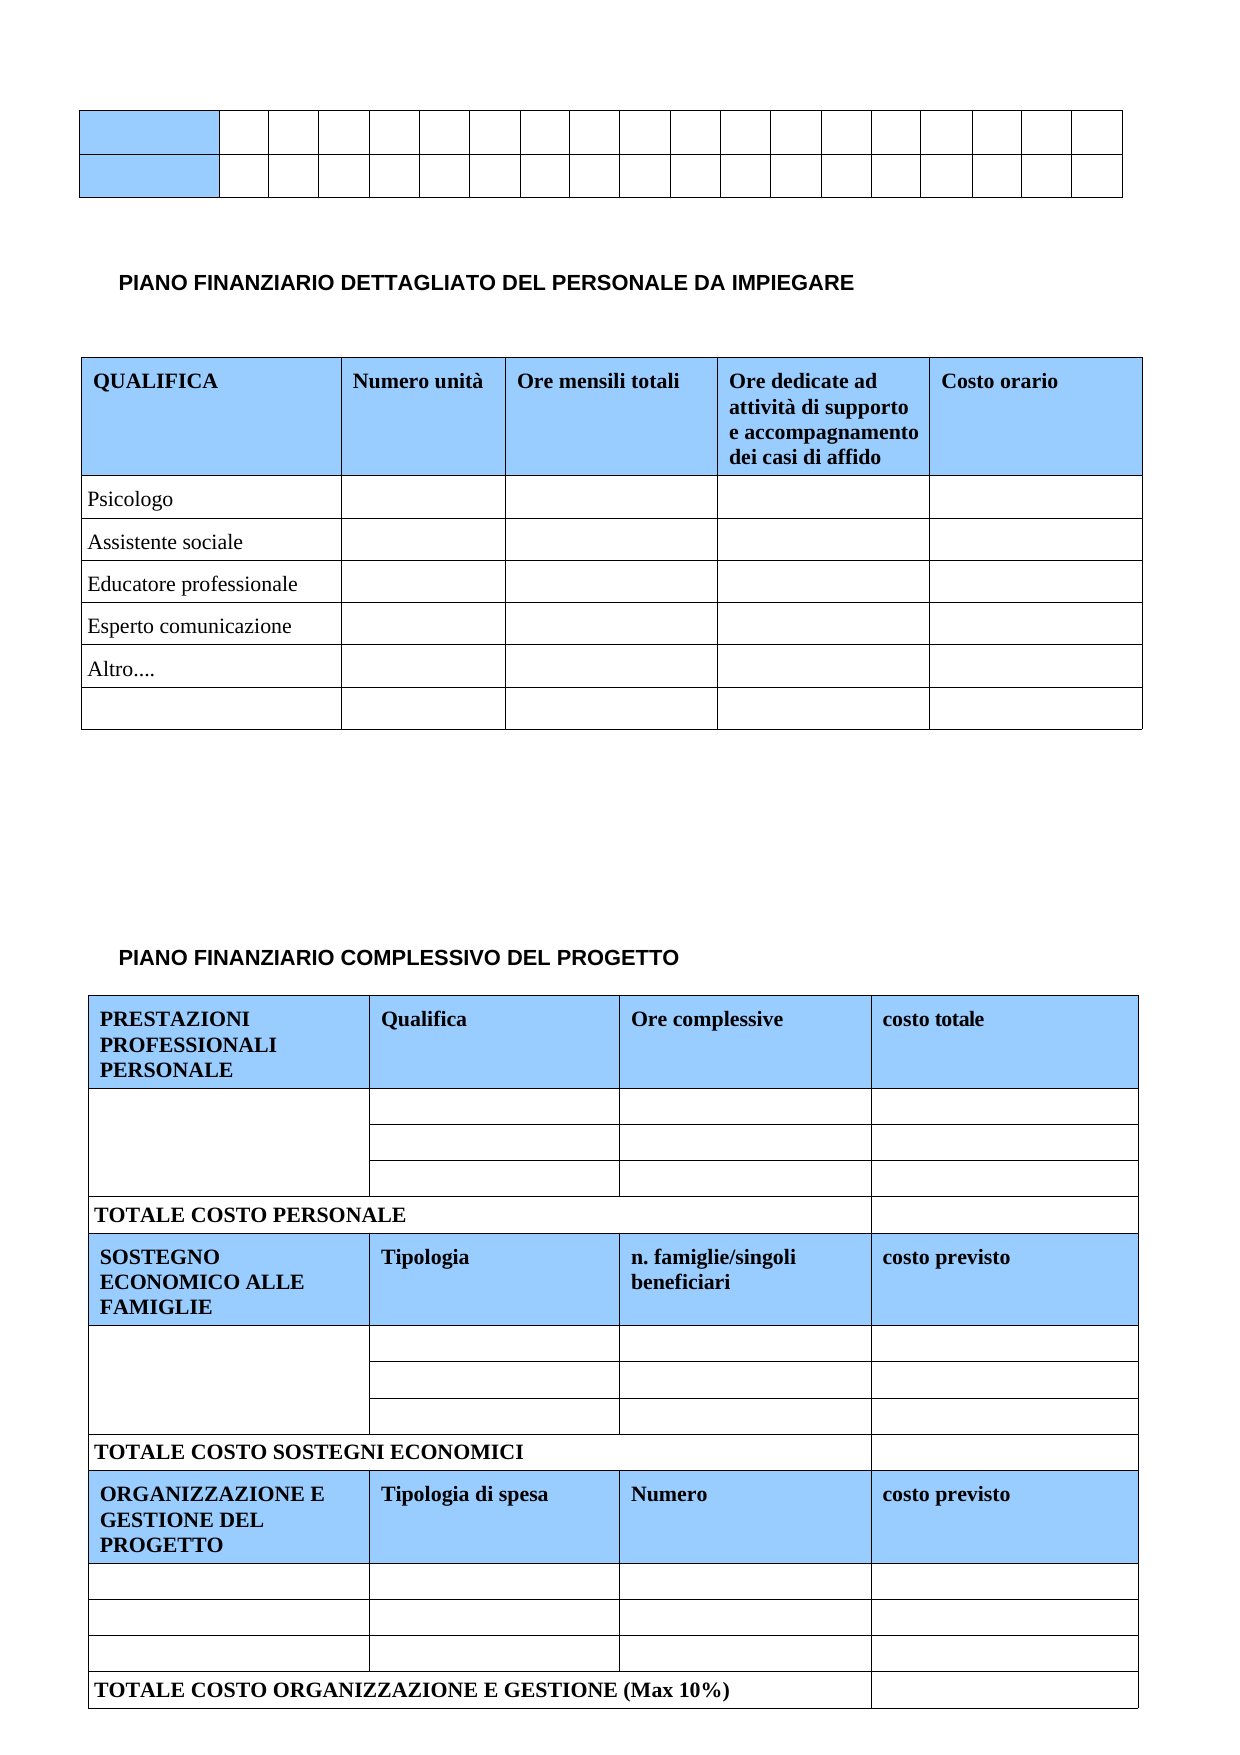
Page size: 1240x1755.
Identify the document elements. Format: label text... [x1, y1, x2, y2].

table_cell [822, 111, 871, 154]
table_cell [921, 155, 972, 197]
table_cell [930, 688, 1142, 729]
table_cell [370, 1089, 619, 1124]
table_header costo totale [872, 996, 1138, 1088]
table_cell [620, 1564, 871, 1599]
table_cell [570, 111, 619, 154]
table_cell Tipologia di spesa [370, 1471, 619, 1563]
table_cell [718, 688, 929, 729]
text PIANO FINANZIARIO COMPLESSIVO DEL PROGETTO [118, 944, 1142, 970]
table_cell [930, 519, 1142, 560]
table_cell [1072, 111, 1122, 154]
table_cell [620, 1125, 871, 1160]
table_header Qualifica [370, 996, 619, 1088]
table_cell [80, 111, 219, 154]
table_cell [721, 111, 770, 154]
table_cell n. famiglie/singoli beneficiari [620, 1234, 871, 1325]
table_cell ORGANIZZAZIONE E GESTIONE DEL PROGETTO [89, 1471, 369, 1563]
table_cell [506, 688, 717, 729]
table_cell [872, 1564, 1138, 1599]
table_cell [872, 1399, 1138, 1434]
table_cell [370, 1399, 619, 1434]
table_cell [930, 561, 1142, 602]
table_cell [771, 155, 821, 197]
table_cell [506, 603, 717, 644]
table_cell [718, 645, 929, 687]
table_cell TOTALE COSTO SOSTEGNI ECONOMICI [89, 1435, 871, 1470]
table_cell [973, 111, 1021, 154]
table_cell [370, 1161, 619, 1196]
table_cell [319, 111, 369, 154]
table_cell [671, 111, 720, 154]
table_cell [930, 603, 1142, 644]
table_cell [620, 111, 670, 154]
table_cell [620, 1399, 871, 1434]
table_cell [718, 519, 929, 560]
table_cell [420, 111, 469, 154]
table_cell [521, 111, 569, 154]
table_cell [370, 1600, 619, 1635]
table_cell [620, 1600, 871, 1635]
table_cell Altro.... [82, 645, 341, 687]
table_cell [370, 111, 419, 154]
table_cell [220, 111, 268, 154]
table_cell Assistente sociale [82, 519, 341, 560]
table_cell [872, 1125, 1138, 1160]
table_cell [872, 111, 920, 154]
table_cell [370, 1125, 619, 1160]
table_cell Tipologia [370, 1234, 619, 1325]
table_cell [620, 1161, 871, 1196]
table_cell [319, 155, 369, 197]
table_cell [89, 1600, 369, 1635]
table_header Ore dedicate ad attività di supporto e accompagnamento dei casi di affido [718, 358, 929, 475]
table_cell [80, 155, 219, 197]
table_cell [342, 688, 505, 729]
table_cell [718, 603, 929, 644]
table_cell [620, 1636, 871, 1671]
table_cell [370, 1362, 619, 1398]
table_cell [872, 1089, 1138, 1124]
table_cell [89, 1326, 369, 1434]
table_cell [370, 155, 419, 197]
table_cell [82, 688, 341, 729]
table_cell Numero [620, 1471, 871, 1563]
subtitle PIANO FINANZIARIO DETTAGLIATO DEL PERSONALE DA IMPIEGARE [118, 269, 1142, 295]
table_cell [872, 1197, 1138, 1232]
table_cell [342, 603, 505, 644]
table_cell [872, 155, 920, 197]
table_cell [342, 645, 505, 687]
table_cell [506, 645, 717, 687]
table_cell [506, 561, 717, 602]
table_cell [342, 519, 505, 560]
table_cell costo previsto [872, 1234, 1138, 1325]
table_cell [930, 476, 1142, 517]
table_cell [620, 155, 670, 197]
table_cell [521, 155, 569, 197]
table_header Ore complessive [620, 996, 871, 1088]
table_cell [1072, 155, 1122, 197]
table_cell [1022, 155, 1071, 197]
table_cell costo previsto [872, 1471, 1138, 1563]
table_cell Psicologo [82, 476, 341, 517]
table_cell [506, 519, 717, 560]
table_cell [930, 645, 1142, 687]
table_cell [872, 1600, 1138, 1635]
table_cell [721, 155, 770, 197]
table_cell [872, 1636, 1138, 1671]
table_cell [570, 155, 619, 197]
table_cell [671, 155, 720, 197]
table_cell [370, 1326, 619, 1361]
table_cell [342, 561, 505, 602]
table_cell [620, 1326, 871, 1361]
table_cell [370, 1636, 619, 1671]
table_header Ore mensili totali [506, 358, 717, 475]
table_cell [620, 1089, 871, 1124]
table_cell [872, 1435, 1138, 1470]
table_cell TOTALE COSTO ORGANIZZAZIONE E GESTIONE (Max 10%) [89, 1672, 871, 1707]
table_cell [872, 1326, 1138, 1361]
table_cell [822, 155, 871, 197]
table_cell [220, 155, 268, 197]
table_cell [89, 1564, 369, 1599]
table_cell Educatore professionale [82, 561, 341, 602]
table_cell TOTALE COSTO PERSONALE [89, 1197, 871, 1232]
table_header Numero unità [342, 358, 505, 475]
table_cell [269, 111, 318, 154]
table_cell [973, 155, 1021, 197]
table_cell [872, 1362, 1138, 1398]
table_cell [718, 476, 929, 517]
table_cell [1022, 111, 1071, 154]
table_cell [269, 155, 318, 197]
table_cell SOSTEGNO ECONOMICO ALLE FAMIGLIE [89, 1234, 369, 1325]
table_header Costo orario [930, 358, 1142, 475]
table_cell [718, 561, 929, 602]
table_cell [506, 476, 717, 517]
table_header QUALIFICA [82, 358, 341, 475]
table_header PRESTAZIONI PROFESSIONALI PERSONALE [89, 996, 369, 1088]
table_cell [620, 1362, 871, 1398]
table_cell [370, 1564, 619, 1599]
table_cell [872, 1161, 1138, 1196]
table_cell [420, 155, 469, 197]
table_cell [89, 1089, 369, 1196]
table_cell [872, 1672, 1138, 1707]
table_cell [470, 111, 520, 154]
table_cell [470, 155, 520, 197]
table_cell [771, 111, 821, 154]
table_cell Esperto comunicazione [82, 603, 341, 644]
table_cell [342, 476, 505, 517]
table_cell [921, 111, 972, 154]
table_cell [89, 1636, 369, 1671]
